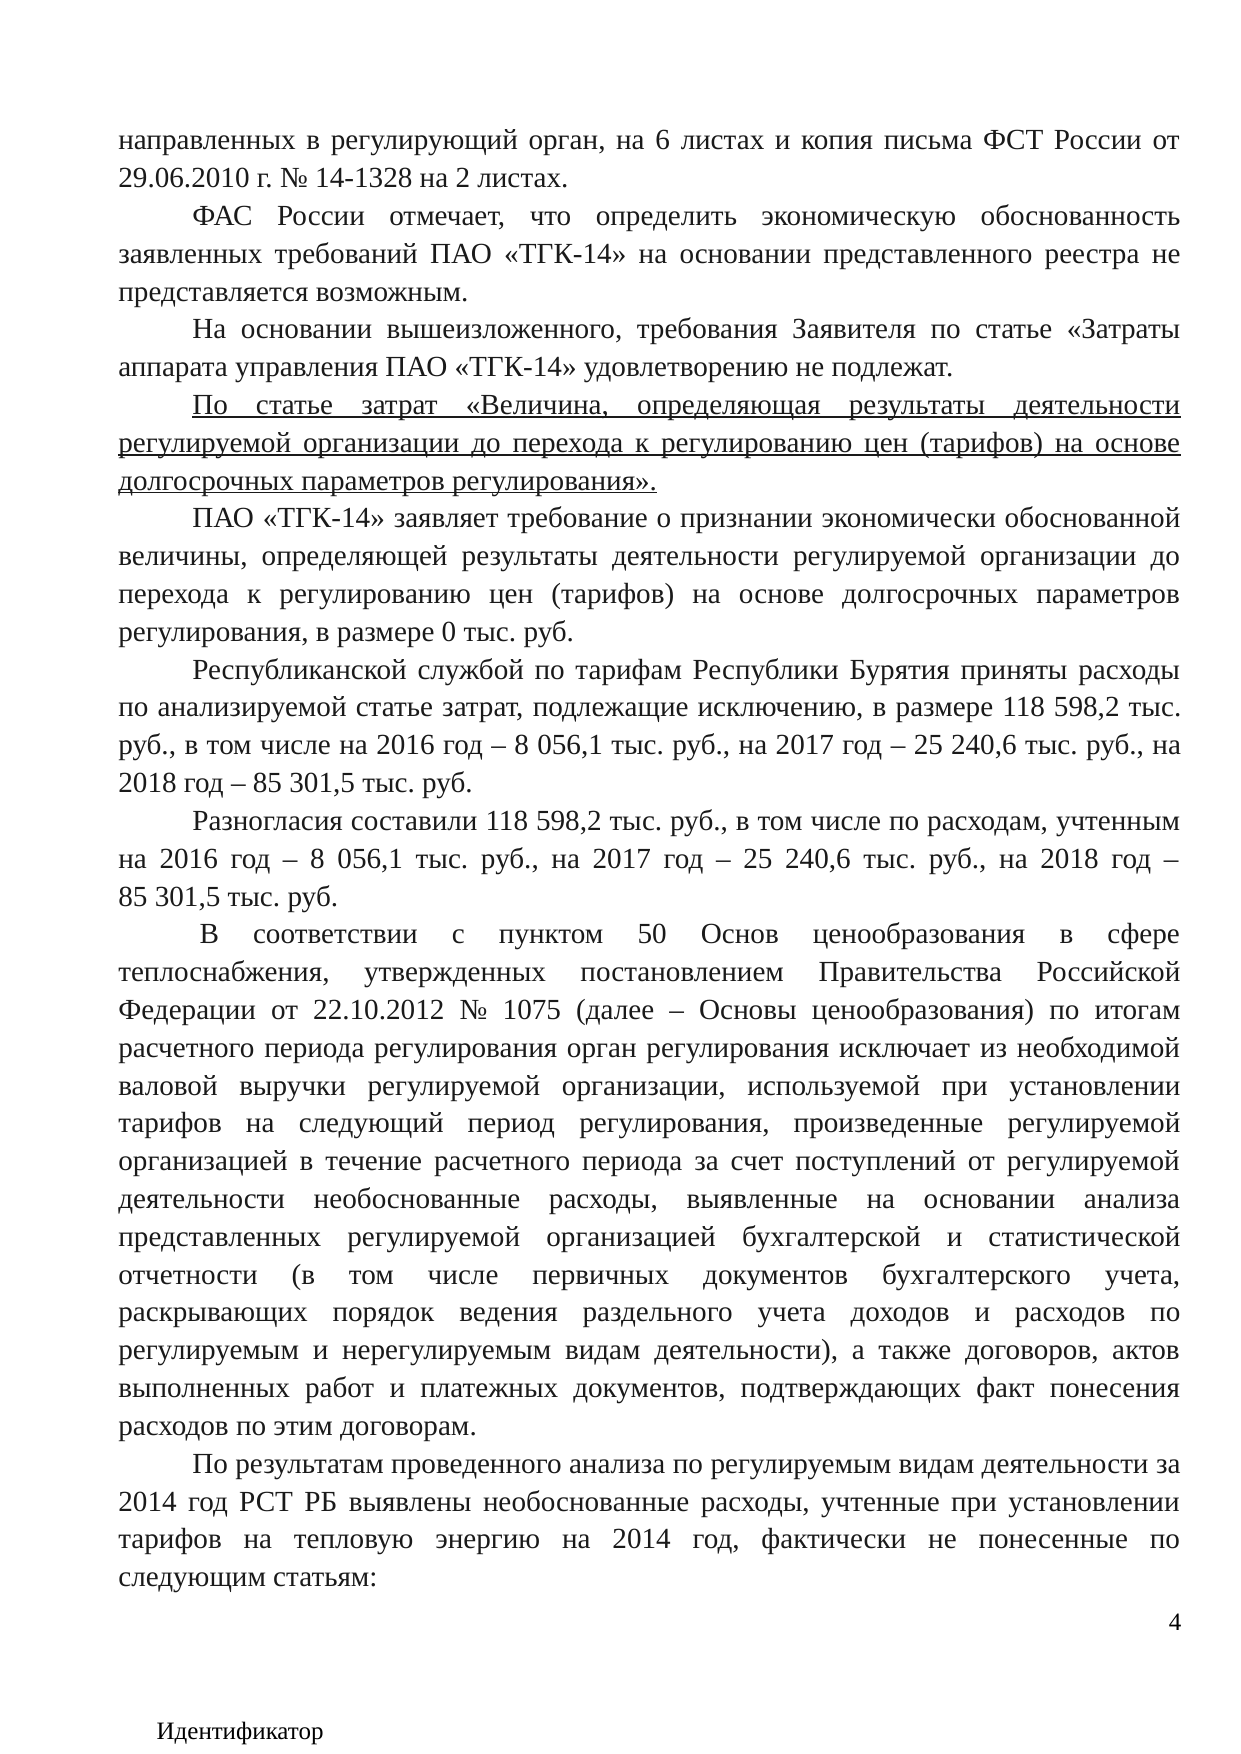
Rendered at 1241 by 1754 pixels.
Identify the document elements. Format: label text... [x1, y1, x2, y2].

text ФАС России отмечает, что определить экономическую обоснованность заявленных требований ПАО «ТГК-14» на основании представленного реестра не представляется возможным. [118, 194, 1181, 307]
text Разногласия составили 118 598,2 тыс. руб., в том числе по расходам, учтенным на 2016 год – 8 056,1 тыс. руб., на 2017 год – 25 240,6 тыс. руб., на 2018 год – 85 301,5 тыс. руб. [118, 799, 1181, 912]
text направленных в регулирующий орган, на 6 листах и копия письма ФСТ России от 29.06.2010 г. № 14-1328 на 2 листах. [118, 118, 1181, 194]
text По результатам проведенного анализа по регулируемым видам деятельности за 2014 год РСТ РБ выявлены необоснованные расходы, учтенные при установлении тарифов на тепловую энергию на 2014 год, фактически не понесенные по следующим статьям: [118, 1442, 1181, 1593]
text Республиканской службой по тарифам Республики Бурятия приняты расходы по анализируемой статье затрат, подлежащие исключению, в размере 118 598,2 тыс. руб., в том числе на 2016 год – 8 056,1 тыс. руб., на 2017 год – 25 240,6 тыс. руб., на 2018 год – 85 301,5 тыс. руб. [118, 647, 1181, 799]
text По статье затрат «Величина, определяющая результаты деятельности регулируемой организации до перехода к регулированию цен (тарифов) на основе [118, 383, 1181, 454]
text В соответствии с пунктом 50 Основ ценообразования в сфере теплоснабжения, утвержденных постановлением Правительства Российской Федерации от 22.10.2012 № 1075 (далее – Основы ценообразования) по итогам расчетного периода регулирования орган регулирования исключает из необходимой валовой выручки регулируемой организации, используемой при установлении тарифов на следующий период регулирования, произведенные регулируемой организацией в течение расчетного периода за счет поступлений от регулируемой деятельности необоснованные расходы, выявленные на основании анализа представленных регулируемой организацией бухгалтерской и статистической отчетности (в том числе первичных документов бухгалтерского учета, раскрывающих порядок ведения раздельного учета доходов и расходов по регулируемым и нерегулируемым видам деятельности), а также договоров, актов выполненных работ и платежных документов, подтверждающих факт понесения расходов по этим договорам. [118, 912, 1181, 1442]
text ПАО «ТГК-14» заявляет требование о признании экономически обоснованной величины, определяющей результаты деятельности регулируемой организации до перехода к регулированию цен (тарифов) на основе долгосрочных параметров регулирования, в размере 0 тыс. руб. [118, 496, 1181, 647]
text долгосрочных параметров регулирования». [118, 456, 1181, 496]
text На основании вышеизложенного, требования Заявителя по статье «Затраты аппарата управления ПАО «ТГК-14» удовлетворению не подлежат. [118, 307, 1181, 383]
